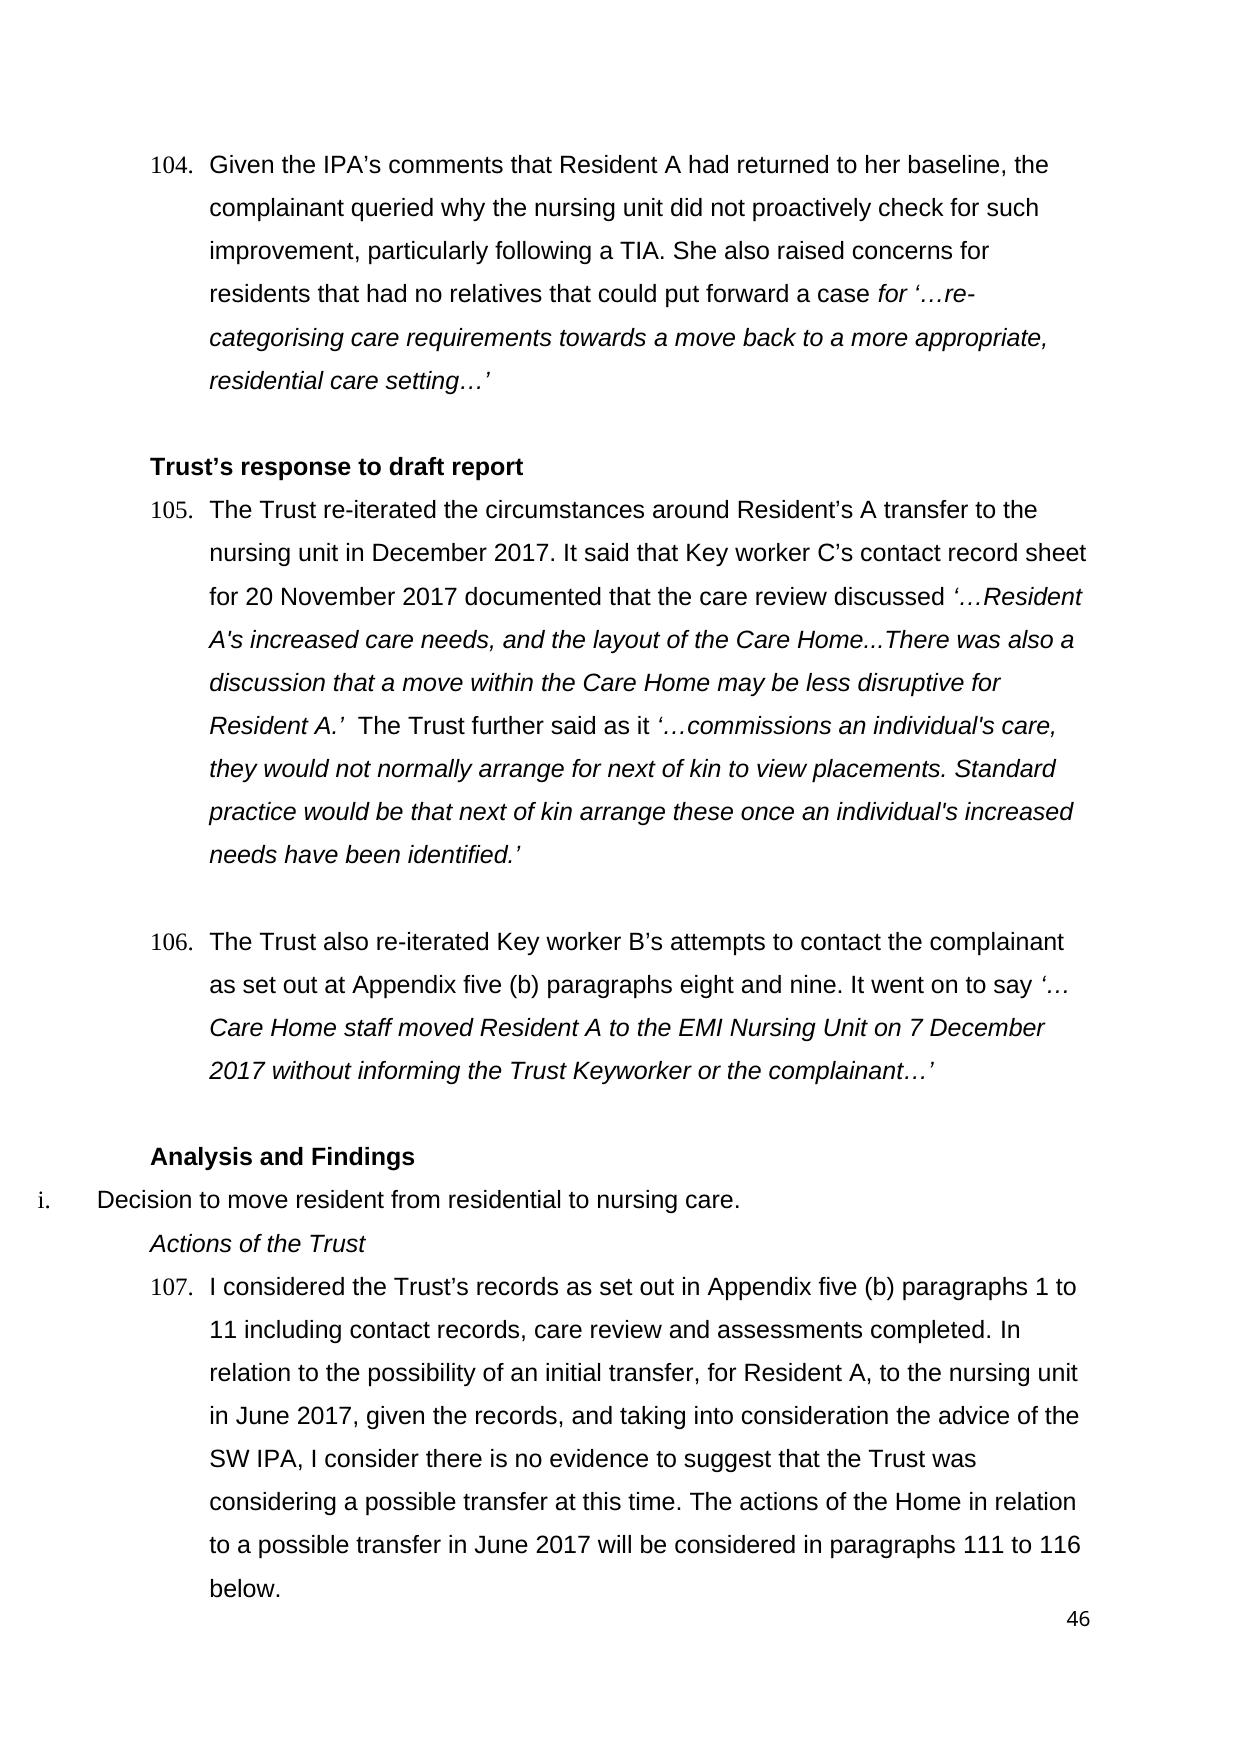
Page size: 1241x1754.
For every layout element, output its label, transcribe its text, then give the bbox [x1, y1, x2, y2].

list The Trust also re-iterated Key worker B’s attempts to contact the complainant as set out at Appendix five (b) paragraphs eight and nine. It went on to say ‘…Care Home staff moved Resident A to the EMI Nursing Unit on 7 December 2017 without informing the Trust Keyworker or the complainant…’ [150, 926, 1090, 1085]
text Actions of the Trust [150, 1228, 1090, 1257]
list Decision to move resident from residential to nursing care. [37, 1185, 1090, 1214]
list I considered the Trust’s records as set out in Appendix five (b) paragraphs 1 to 11 including contact records, care review and assessments completed. In relation to the possibility of an initial transfer, for Resident A, to the nursing unit in June 2017, given the records, and taking into consideration the advice of the SW IPA, I consider there is no evidence to suggest that the Trust was considering a possible transfer at this time. The actions of the Home in relation to a possible transfer in June 2017 will be considered in paragraphs 111 to 116 below. [150, 1272, 1090, 1602]
list The Trust re-iterated the circumstances around Resident’s A transfer to the nursing unit in December 2017. It said that Key worker C’s contact record sheet for 20 November 2017 documented that the care review discussed ‘…Resident A's increased care needs, and the layout of the Care Home...There was also a discussion that a move within the Care Home may be less disruptive for Resident A.’ The Trust further said as it ‘…commissions an individual's care, they would not normally arrange for next of kin to view placements. Standard practice would be that next of kin arrange these once an individual's increased needs have been identified.’ [150, 495, 1090, 869]
list Given the IPA’s comments that Resident A had returned to her baseline, the complainant queried why the nursing unit did not proactively check for such improvement, particularly following a TIA. She also raised concerns for residents that had no relatives that could put forward a case for ‘…re-categorising care requirements towards a move back to a more appropriate, residential care setting…’ [150, 150, 1090, 394]
text Trust’s response to draft report [150, 452, 1090, 481]
list Analysis and Findings [150, 1142, 1090, 1171]
